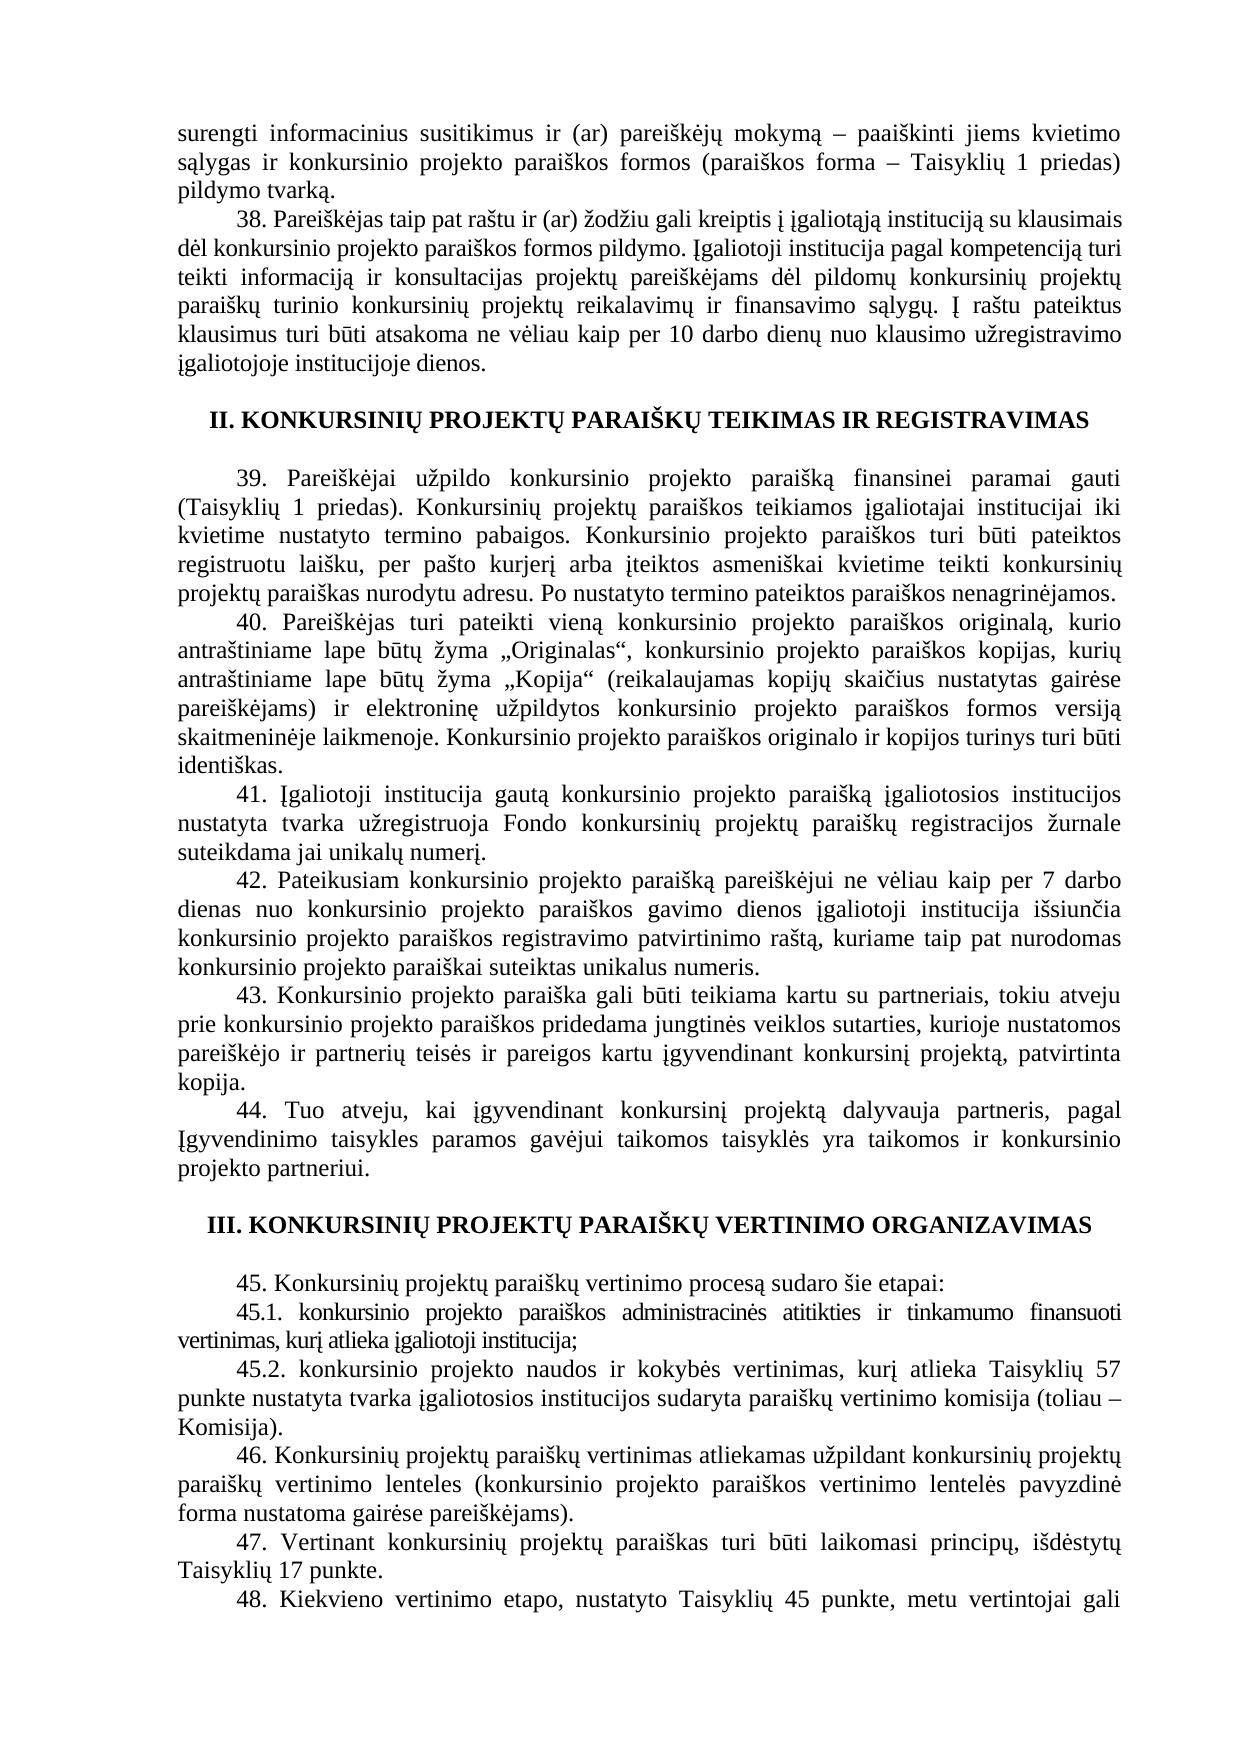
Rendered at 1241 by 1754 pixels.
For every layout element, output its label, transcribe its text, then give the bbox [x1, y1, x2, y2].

text 38. Pareiškėjas taip pat raštu ir (ar) žodžiu gali kreiptis į įgaliotąją instituciją su klausimais dėl konkursinio projekto paraiškos formos pildymo. Įgaliotoji institucija pagal kompetenciją turi teikti informaciją ir konsultacijas projektų pareiškėjams dėl pildomų konkursinių projektų paraiškų turinio konkursinių projektų reikalavimų ir finansavimo sąlygų. Į raštu pateiktus klausimus turi būti atsakoma ne vėliau kaip per 10 darbo dienų nuo klausimo užregistravimo įgaliotojoje institucijoje dienos. [177, 204, 1122, 377]
text 45. Konkursinių projektų paraiškų vertinimo procesą sudaro šie etapai: [177, 1268, 1122, 1297]
text 44. Tuo atveju, kai įgyvendinant konkursinį projektą dalyvauja partneris, pagal Įgyvendinimo taisykles paramos gavėjui taikomos taisyklės yra taikomos ir konkursinio projekto partneriui. [177, 1096, 1122, 1182]
text 42. Pateikusiam konkursinio projekto paraišką pareiškėjui ne vėliau kaip per 7 darbo dienas nuo konkursinio projekto paraiškos gavimo dienos įgaliotoji institucija išsiunčia konkursinio projekto paraiškos registravimo patvirtinimo raštą, kuriame taip pat nurodomas konkursinio projekto paraiškai suteiktas unikalus numeris. [177, 866, 1122, 981]
text 43. Konkursinio projekto paraiška gali būti teikiama kartu su partneriais, tokiu atveju prie konkursinio projekto paraiškos pridedama jungtinės veiklos sutarties, kurioje nustatomos pareiškėjo ir partnerių teisės ir pareigos kartu įgyvendinant konkursinį projektą, patvirtinta kopija. [177, 981, 1122, 1096]
text 41. Įgaliotoji institucija gautą konkursinio projekto paraišką įgaliotosios institucijos nustatyta tvarka užregistruoja Fondo konkursinių projektų paraiškų registracijos žurnale suteikdama jai unikalų numerį. [177, 779, 1122, 866]
text surengti informacinius susitikimus ir (ar) pareiškėjų mokymą – paaiškinti jiems kvietimo sąlygas ir konkursinio projekto paraiškos formos (paraiškos forma – Taisyklių 1 priedas) pildymo tvarką. [177, 118, 1122, 204]
text II. KONKURSINIŲ PROJEKTŲ PARAIŠKŲ TEIKIMAS IR REGISTRAVIMAS [177, 406, 1122, 434]
text III. KONKURSINIŲ PROJEKTŲ PARAIŠKŲ VERTINIMO ORGANIZAVIMAS [177, 1211, 1122, 1239]
text 40. Pareiškėjas turi pateikti vieną konkursinio projekto paraiškos originalą, kurio antraštiniame lape būtų žyma „Originalas“, konkursinio projekto paraiškos kopijas, kurių antraštiniame lape būtų žyma „Kopija“ (reikalaujamas kopijų skaičius nustatytas gairėse pareiškėjams) ir elektroninę užpildytos konkursinio projekto paraiškos formos versiją skaitmeninėje laikmenoje. Konkursinio projekto paraiškos originalo ir kopijos turinys turi būti identiškas. [177, 607, 1122, 779]
text 45.2. konkursinio projekto naudos ir kokybės vertinimas, kurį atlieka Taisyklių 57 punkte nustatyta tvarka įgaliotosios institucijos sudaryta paraiškų vertinimo komisija (toliau – Komisija). [177, 1354, 1122, 1441]
text 48. Kiekvieno vertinimo etapo, nustatyto Taisyklių 45 punkte, metu vertintojai gali [177, 1584, 1122, 1613]
text 46. Konkursinių projektų paraiškų vertinimas atliekamas užpildant konkursinių projektų paraiškų vertinimo lenteles (konkursinio projekto paraiškos vertinimo lentelės pavyzdinė forma nustatoma gairėse pareiškėjams). [177, 1441, 1122, 1527]
text 45.1. konkursinio projekto paraiškos administracinės atitikties ir tinkamumo finansuoti vertinimas, kurį atlieka įgaliotoji institucija; [177, 1297, 1122, 1354]
text 47. Vertinant konkursinių projektų paraiškas turi būti laikomasi principų, išdėstytų Taisyklių 17 punkte. [177, 1527, 1122, 1584]
text 39. Pareiškėjai užpildo konkursinio projekto paraišką finansinei paramai gauti (Taisyklių 1 priedas). Konkursinių projektų paraiškos teikiamos įgaliotajai institucijai iki kvietime nustatyto termino pabaigos. Konkursinio projekto paraiškos turi būti pateiktos registruotu laišku, per pašto kurjerį arba įteiktos asmeniškai kvietime teikti konkursinių projektų paraiškas nurodytu adresu. Po nustatyto termino pateiktos paraiškos nenagrinėjamos. [177, 463, 1122, 607]
